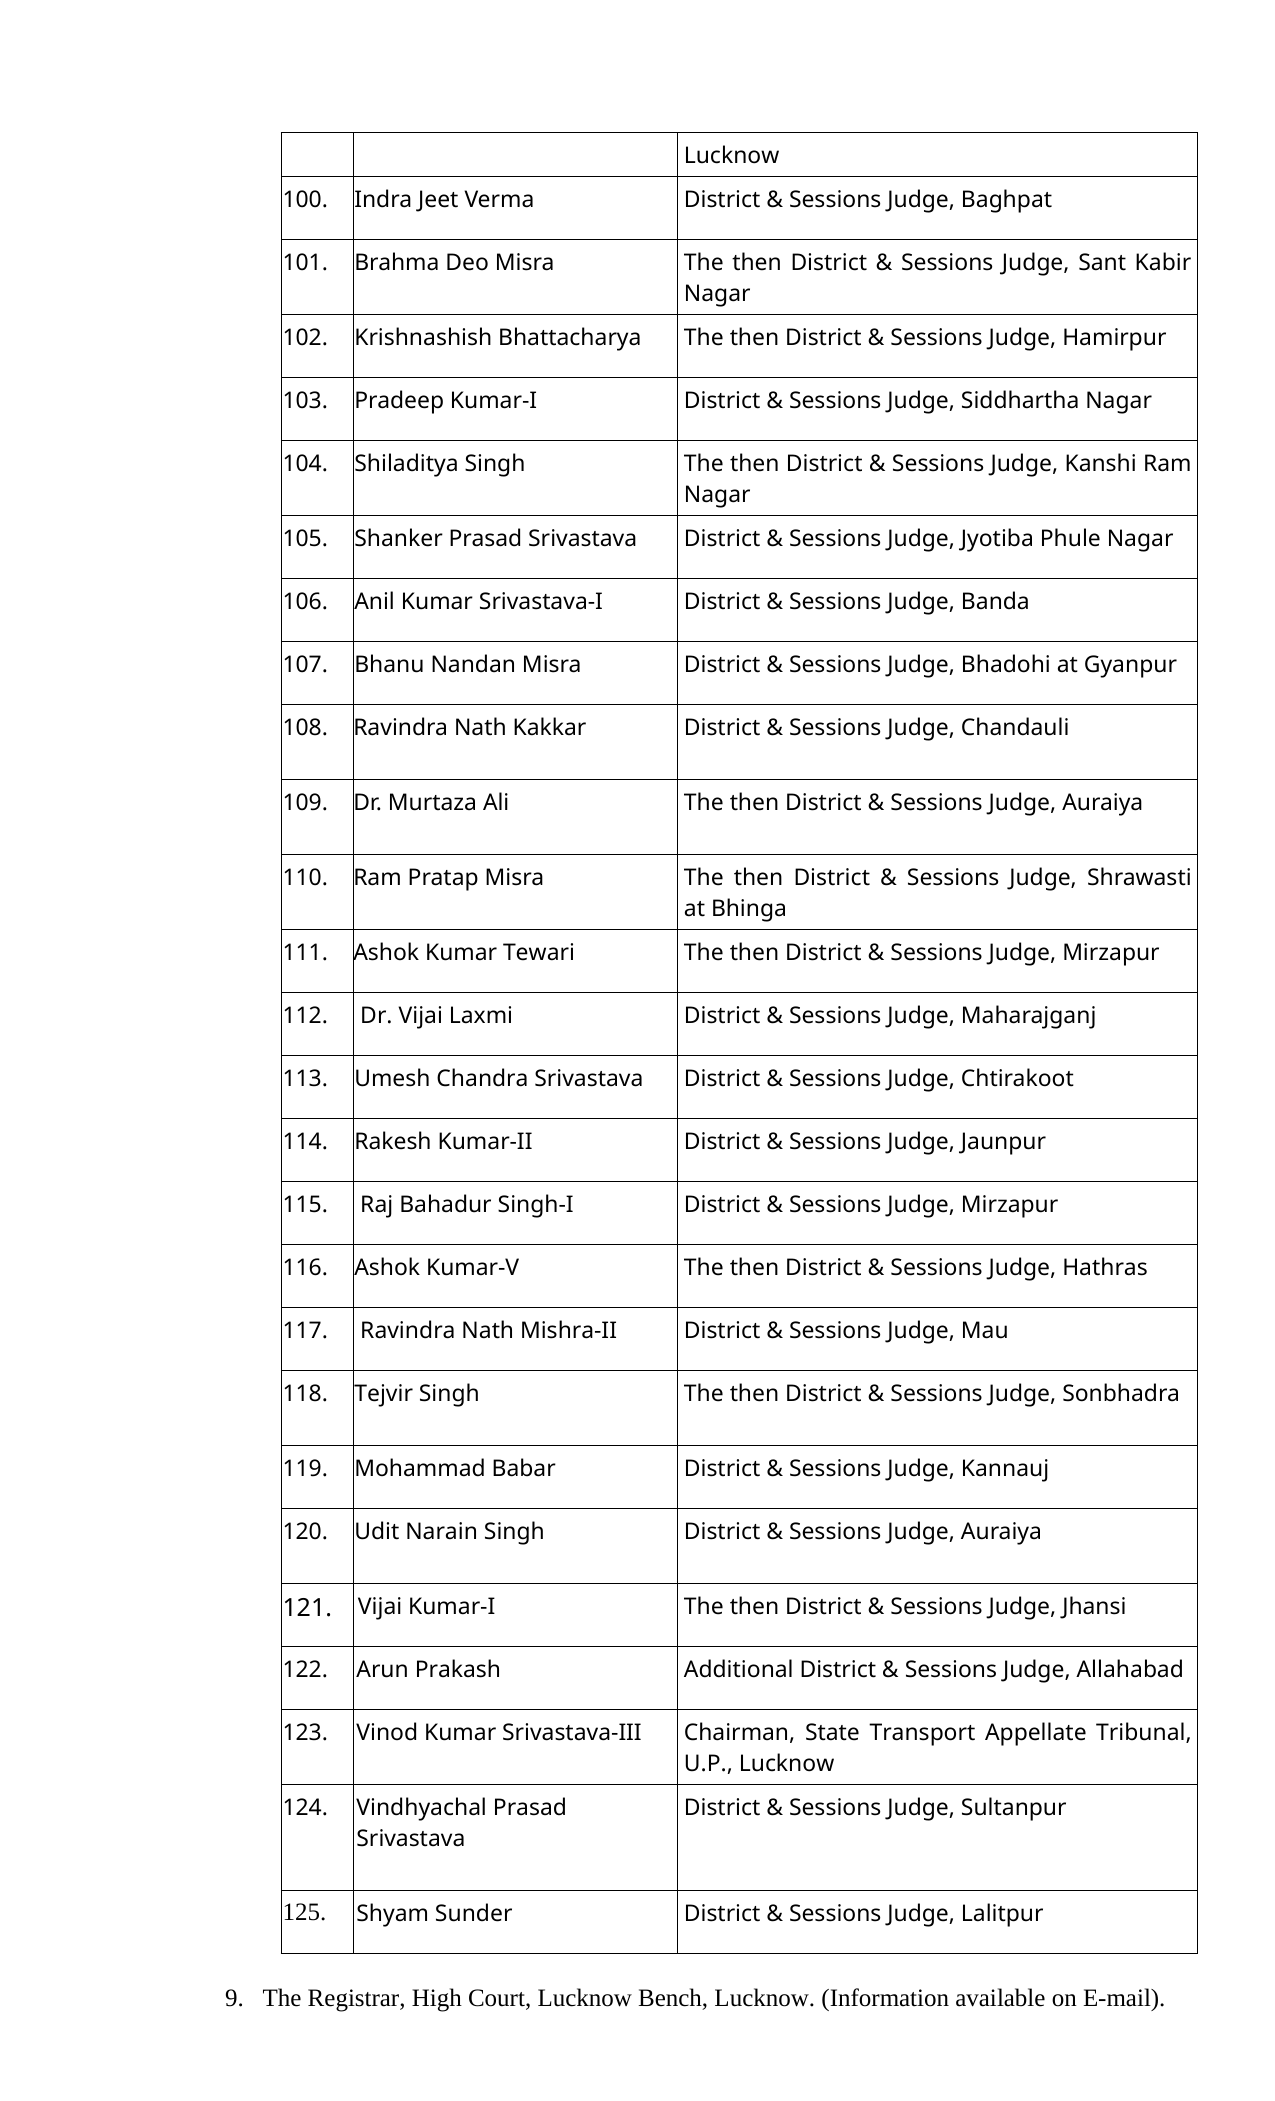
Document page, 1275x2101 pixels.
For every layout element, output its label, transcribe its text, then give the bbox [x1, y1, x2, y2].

table_cell [282, 642, 353, 704]
table_cell The then District & Sessions Judge, Kanshi Ram Nagar [678, 441, 1197, 515]
table_cell Shiladitya Singh [354, 441, 677, 515]
table_cell District & Sessions Judge, Maharajganj [678, 993, 1197, 1055]
table_cell District & Sessions Judge, Mirzapur [678, 1182, 1197, 1244]
table_cell Ashok Kumar Tewari [354, 930, 677, 992]
table_cell Mohammad Babar [354, 1446, 677, 1508]
table_cell [282, 1182, 353, 1244]
list The Registrar, High Court, Lucknow Bench, Lucknow. (Information available on E-mail). [225, 1983, 1181, 2012]
table_cell Shyam Sunder [354, 1891, 677, 1953]
table_cell Ram Pratap Misra [354, 855, 677, 929]
table_cell Vijai Kumar-I [354, 1584, 677, 1646]
table_cell Krishnashish Bhattacharya [354, 315, 677, 377]
table_cell District & Sessions Judge, Chandauli [678, 705, 1197, 779]
table_cell [282, 441, 353, 515]
table_cell District & Sessions Judge, Jyotiba Phule Nagar [678, 516, 1197, 578]
table_cell [282, 1891, 353, 1953]
table_cell [282, 240, 353, 314]
table_cell Lucknow [678, 133, 1197, 176]
table_cell Ravindra Nath Mishra-II [354, 1308, 677, 1370]
table_cell Rakesh Kumar-II [354, 1119, 677, 1181]
table_cell [282, 993, 353, 1055]
table_cell The then District & Sessions Judge, Sonbhadra [678, 1371, 1197, 1445]
table_cell [282, 1119, 353, 1181]
table_cell Ashok Kumar-V [354, 1245, 677, 1307]
table_cell [282, 780, 353, 854]
table_cell District & Sessions Judge, Sultanpur [678, 1785, 1197, 1890]
table_cell [282, 1785, 353, 1890]
table_cell Bhanu Nandan Misra [354, 642, 677, 704]
table_cell The then District & Sessions Judge, Auraiya [678, 780, 1197, 854]
table_cell Pradeep Kumar-I [354, 378, 677, 440]
table_cell [282, 1584, 353, 1646]
table_cell The then District & Sessions Judge, Shrawasti at Bhinga [678, 855, 1197, 929]
table_cell [354, 133, 677, 176]
table_cell [282, 579, 353, 641]
table_cell Arun Prakash [354, 1647, 677, 1709]
table_cell The then District & Sessions Judge, Jhansi [678, 1584, 1197, 1646]
table_cell [282, 177, 353, 239]
table_cell Dr. Vijai Laxmi [354, 993, 677, 1055]
table_cell District & Sessions Judge, Bhadohi at Gyanpur [678, 642, 1197, 704]
table_cell [282, 930, 353, 992]
table_cell [282, 1710, 353, 1784]
table_cell Indra Jeet Verma [354, 177, 677, 239]
table_cell Chairman, State Transport Appellate Tribunal, U.P., Lucknow [678, 1710, 1197, 1784]
table_cell District & Sessions Judge, Baghpat [678, 177, 1197, 239]
table_cell [282, 855, 353, 929]
table_cell District & Sessions Judge, Mau [678, 1308, 1197, 1370]
table_cell Anil Kumar Srivastava-I [354, 579, 677, 641]
table_cell District & Sessions Judge, Lalitpur [678, 1891, 1197, 1953]
table_cell Shanker Prasad Srivastava [354, 516, 677, 578]
table_cell District & Sessions Judge, Banda [678, 579, 1197, 641]
table_cell Dr. Murtaza Ali [354, 780, 677, 854]
table_cell [282, 1509, 353, 1583]
table_cell Udit Narain Singh [354, 1509, 677, 1583]
table_cell [282, 378, 353, 440]
table_cell District & Sessions Judge, Jaunpur [678, 1119, 1197, 1181]
table_cell [282, 705, 353, 779]
table_cell District & Sessions Judge, Auraiya [678, 1509, 1197, 1583]
table_cell Umesh Chandra Srivastava [354, 1056, 677, 1118]
table_cell Brahma Deo Misra [354, 240, 677, 314]
table_cell Tejvir Singh [354, 1371, 677, 1445]
table_cell [282, 1245, 353, 1307]
table_cell The then District & Sessions Judge, Hamirpur [678, 315, 1197, 377]
table_cell The then District & Sessions Judge, Hathras [678, 1245, 1197, 1307]
table_cell [282, 1056, 353, 1118]
table_cell District & Sessions Judge, Kannauj [678, 1446, 1197, 1508]
table_cell Ravindra Nath Kakkar [354, 705, 677, 779]
table_cell Raj Bahadur Singh-I [354, 1182, 677, 1244]
table_cell Vinod Kumar Srivastava-III [354, 1710, 677, 1784]
table_cell The then District & Sessions Judge, Sant Kabir Nagar [678, 240, 1197, 314]
table_cell [282, 1446, 353, 1508]
table_cell District & Sessions Judge, Siddhartha Nagar [678, 378, 1197, 440]
table_cell [282, 1308, 353, 1370]
table_cell [282, 315, 353, 377]
table_cell [282, 516, 353, 578]
table_cell Additional District & Sessions Judge, Allahabad [678, 1647, 1197, 1709]
table_cell District & Sessions Judge, Chtirakoot [678, 1056, 1197, 1118]
table_cell The then District & Sessions Judge, Mirzapur [678, 930, 1197, 992]
table_cell [282, 133, 353, 176]
table_cell [282, 1647, 353, 1709]
table_cell Vindhyachal Prasad Srivastava [354, 1785, 677, 1890]
table_cell [282, 1371, 353, 1445]
